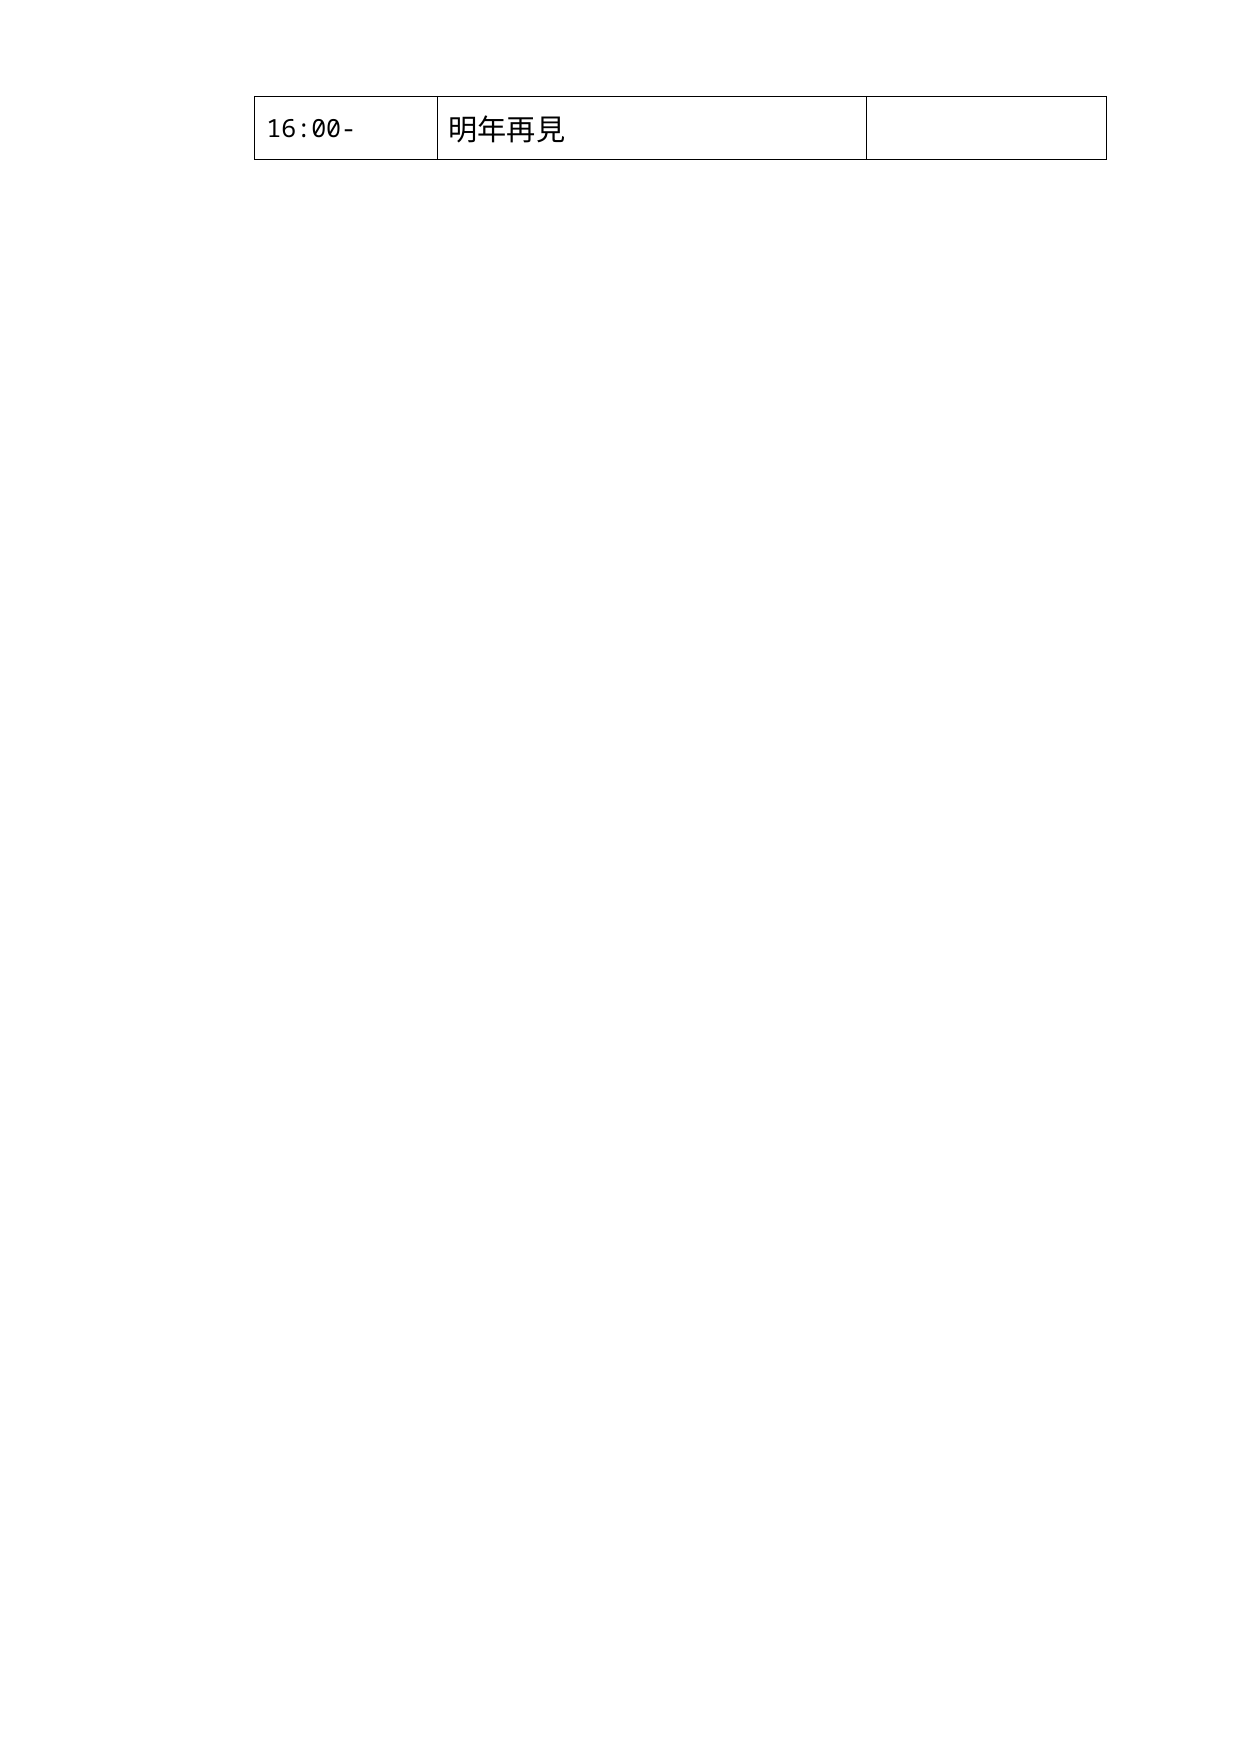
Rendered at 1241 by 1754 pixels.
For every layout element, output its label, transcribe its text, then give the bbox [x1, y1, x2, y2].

table_cell 明年再見 [438, 97, 866, 159]
table_cell 16:00- [255, 97, 437, 159]
table_cell [867, 97, 1106, 159]
